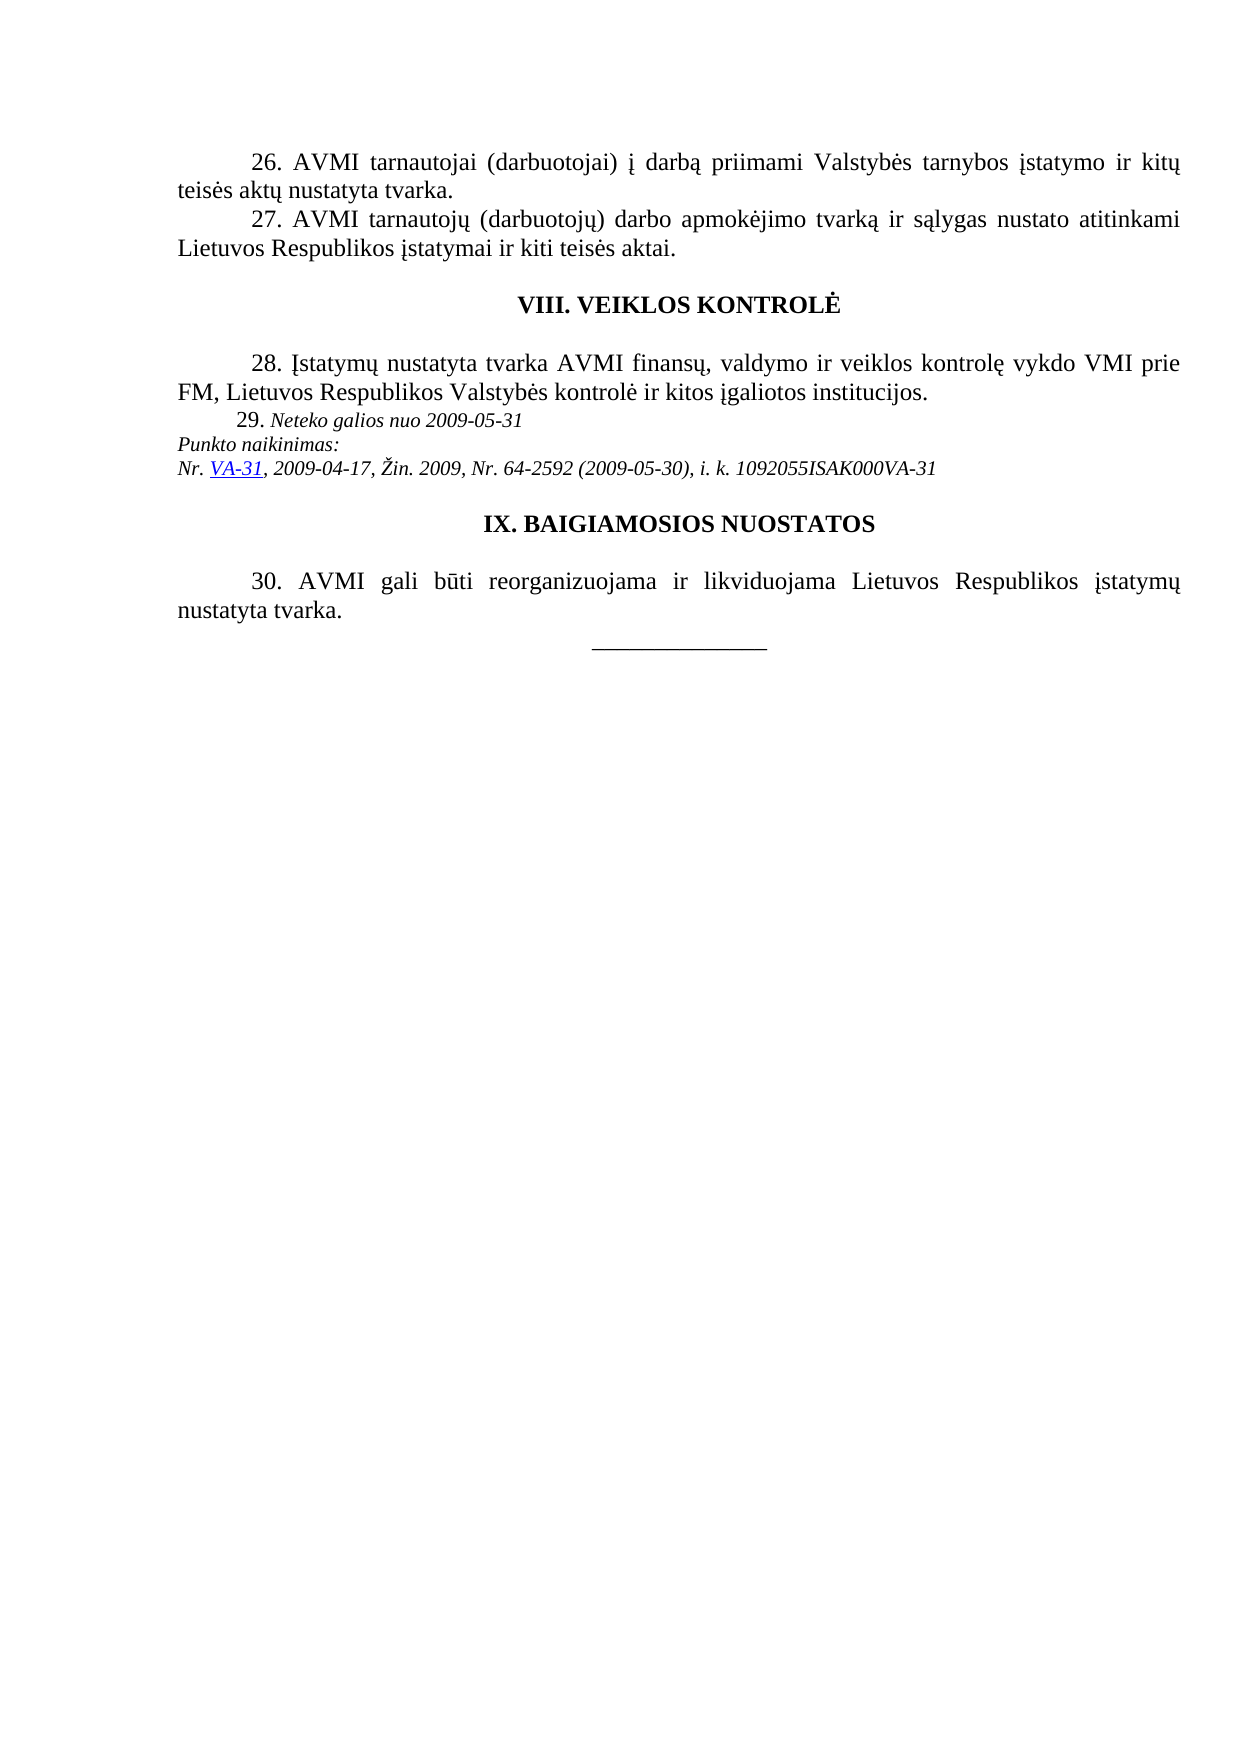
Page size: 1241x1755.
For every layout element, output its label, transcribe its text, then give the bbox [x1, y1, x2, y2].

text Punkto naikinimas: [177, 432, 1181, 456]
text Nr. VA-31, 2009-04-17, Žin. 2009, Nr. 64-2592 (2009-05-30), i. k. 1092055ISAK000VA-31 [177, 456, 1181, 480]
text ______________ [177, 624, 1181, 653]
text Ix. Baigiamosios nuostatos [177, 509, 1181, 538]
text 29. Neteko galios nuo 2009-05-31 [177, 406, 1181, 432]
text 26. AVMI tarnautojai (darbuotojai) į darbą priimami Valstybės tarnybos įstatymo ir kitų teisės aktų nustatyta tvarka. [177, 147, 1181, 204]
text 30. AVMI gali būti reorganizuojama ir likviduojama Lietuvos Respublikos įstatymų nustatyta tvarka. [177, 566, 1181, 624]
text 28. Įstatymų nustatyta tvarka AVMI finansų, valdymo ir veiklos kontrolę vykdo VMI prie FM, Lietuvos Respublikos Valstybės kontrolė ir kitos įgaliotos institucijos. [177, 348, 1181, 406]
text 27. AVMI tarnautojų (darbuotojų) darbo apmokėjimo tvarką ir sąlygas nustato atitinkami Lietuvos Respublikos įstatymai ir kiti teisės aktai. [177, 204, 1181, 262]
text VIII. veiklos kontrolė [177, 291, 1181, 319]
